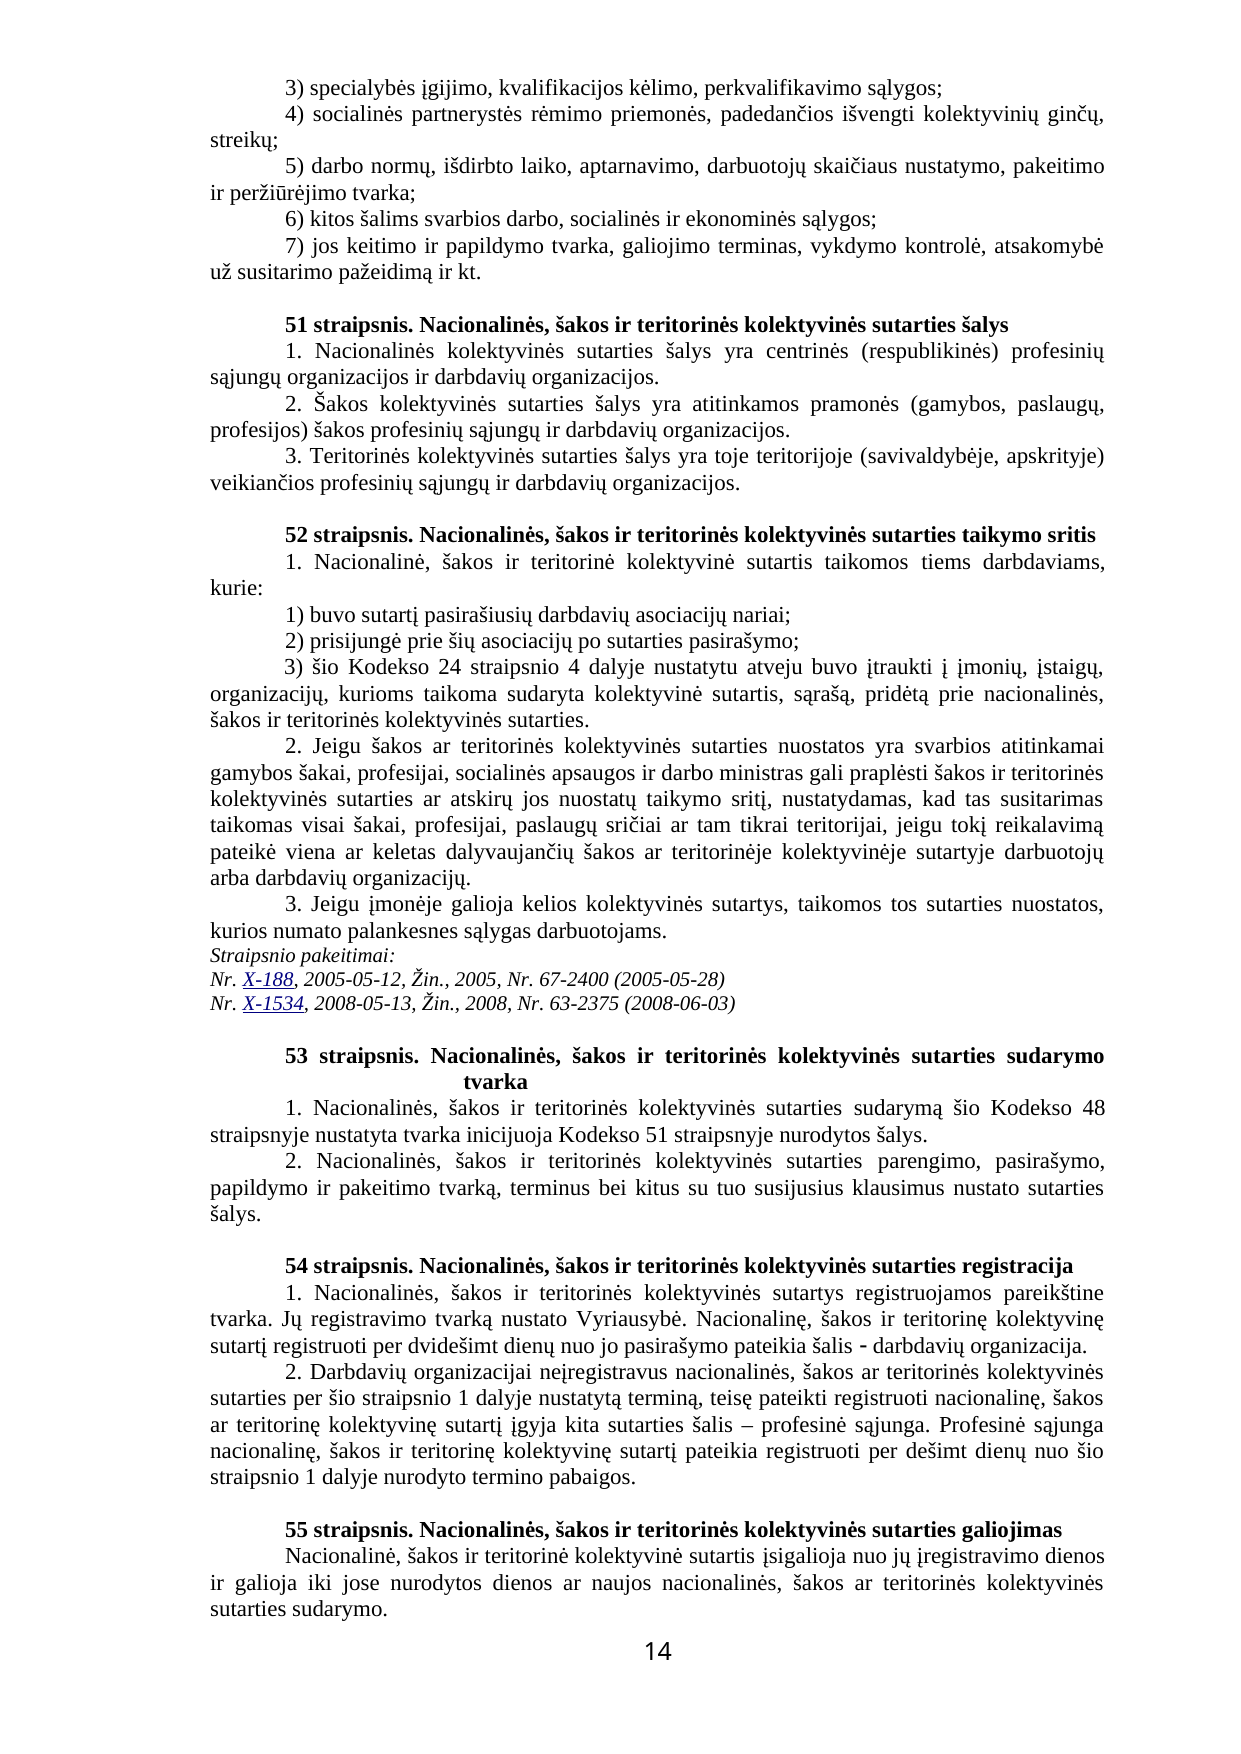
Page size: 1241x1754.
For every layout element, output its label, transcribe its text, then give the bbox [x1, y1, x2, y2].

text 3. Jeigu įmonėje galioja kelios kolektyvinės sutartys, taikomos tos sutarties nuostatos, kurios numato palankesnes sąlygas darbuotojams. [210, 891, 1106, 943]
text 3) specialybės įgijimo, kvalifikacijos kėlimo, perkvalifikavimo sąlygos; [210, 73, 1106, 100]
text 1) buvo sutartį pasirašiusių darbdavių asociacijų nariai; [210, 601, 1106, 627]
text 51 straipsnis. Nacionalinės, šakos ir teritorinės kolektyvinės sutarties šalys [210, 311, 1106, 337]
text 1. Nacionalinės kolektyvinės sutarties šalys yra centrinės (respublikinės) profesinių sąjungų organizacijos ir darbdavių organizacijos. [210, 337, 1106, 390]
text 2. Darbdavių organizacijai neįregistravus nacionalinės, šakos ar teritorinės kolektyvinės sutarties per šio straipsnio 1 dalyje nustatytą terminą, teisę pateikti registruoti nacionalinę, šakos ar teritorinę kolektyvinę sutartį įgyja kita sutarties šalis – profesinė sąjunga. Profesinė sąjunga nacionalinę, šakos ir teritorinę kolektyvinę sutartį pateikia registruoti per dešimt dienų nuo šio straipsnio 1 dalyje nurodyto termino pabaigos. [210, 1358, 1106, 1490]
text 2) prisijungė prie šių asociacijų po sutarties pasirašymo; [210, 627, 1106, 653]
text 54 straipsnis. Nacionalinės, šakos ir teritorinės kolektyvinės sutarties registracija [285, 1253, 1106, 1279]
text 3) šio Kodekso 24 straipsnio 4 dalyje nustatytu atveju buvo įtraukti į įmonių, įstaigų, organizacijų, kurioms taikoma sudaryta kolektyvinė sutartis, sąrašą, pridėtą prie nacionalinės, šakos ir teritorinės kolektyvinės sutarties. [210, 653, 1106, 732]
text Nr. X-1534, 2008-05-13, Žin., 2008, Nr. 63-2375 (2008-06-03) [210, 991, 1106, 1015]
text 1. Nacionalinės, šakos ir teritorinės kolektyvinės sutartys registruojamos pareikštine tvarka. Jų registravimo tvarką nustato Vyriausybė. Nacionalinę, šakos ir teritorinę kolektyvinę sutartį registruoti per dvidešimt dienų nuo jo pasirašymo pateikia šalis  darbdavių organizacija. [210, 1279, 1106, 1358]
text 52 straipsnis. Nacionalinės, šakos ir teritorinės kolektyvinės sutarties taikymo sritis [285, 522, 1106, 548]
text 2. Jeigu šakos ar teritorinės kolektyvinės sutarties nuostatos yra svarbios atitinkamai gamybos šakai, profesijai, socialinės apsaugos ir darbo ministras gali praplėsti šakos ir teritorinės kolektyvinės sutarties ar atskirų jos nuostatų taikymo sritį, nustatydamas, kad tas susitarimas taikomas visai šakai, profesijai, paslaugų sričiai ar tam tikrai teritorijai, jeigu tokį reikalavimą pateikė viena ar keletas dalyvaujančių šakos ar teritorinėje kolektyvinėje sutartyje darbuotojų arba darbdavių organizacijų. [210, 732, 1106, 891]
text 1. Nacionalinės, šakos ir teritorinės kolektyvinės sutarties sudarymą šio Kodekso 48 straipsnyje nustatyta tvarka inicijuoja Kodekso 51 straipsnyje nurodytos šalys. [210, 1094, 1106, 1147]
text 4) socialinės partnerystės rėmimo priemonės, padedančios išvengti kolektyvinių ginčų, streikų; [210, 100, 1106, 153]
text Straipsnio pakeitimai: [210, 943, 1106, 967]
text Nr. X-188, 2005-05-12, Žin., 2005, Nr. 67-2400 (2005-05-28) [210, 967, 1106, 991]
text 55 straipsnis. Nacionalinės, šakos ir teritorinės kolektyvinės sutarties galiojimas [285, 1516, 1106, 1542]
text 5) darbo normų, išdirbto laiko, aptarnavimo, darbuotojų skaičiaus nustatymo, pakeitimo ir peržiūrėjimo tvarka; [210, 153, 1106, 205]
text Nacionalinė, šakos ir teritorinė kolektyvinė sutartis įsigalioja nuo jų įregistravimo dienos ir galioja iki jose nurodytos dienos ar naujos nacionalinės, šakos ar teritorinės kolektyvinės sutarties sudarymo. [210, 1542, 1106, 1622]
text 53 straipsnis. Nacionalinės, šakos ir teritorinės kolektyvinės sutarties sudarymo tvarka [285, 1042, 1106, 1094]
text 7) jos keitimo ir papildymo tvarka, galiojimo terminas, vykdymo kontrolė, atsakomybė už susitarimo pažeidimą ir kt. [210, 232, 1106, 284]
text 6) kitos šalims svarbios darbo, socialinės ir ekonominės sąlygos; [210, 205, 1106, 232]
text 2. Nacionalinės, šakos ir teritorinės kolektyvinės sutarties parengimo, pasirašymo, papildymo ir pakeitimo tvarką, terminus bei kitus su tuo susijusius klausimus nustato sutarties šalys. [210, 1147, 1106, 1226]
text 2. Šakos kolektyvinės sutarties šalys yra atitinkamos pramonės (gamybos, paslaugų, profesijos) šakos profesinių sąjungų ir darbdavių organizacijos. [210, 390, 1106, 442]
text 3. Teritorinės kolektyvinės sutarties šalys yra toje teritorijoje (savivaldybėje, apskrityje) veikiančios profesinių sąjungų ir darbdavių organizacijos. [210, 442, 1106, 495]
text 1. Nacionalinė, šakos ir teritorinė kolektyvinė sutartis taikomos tiems darbdaviams, kurie: [210, 548, 1106, 601]
